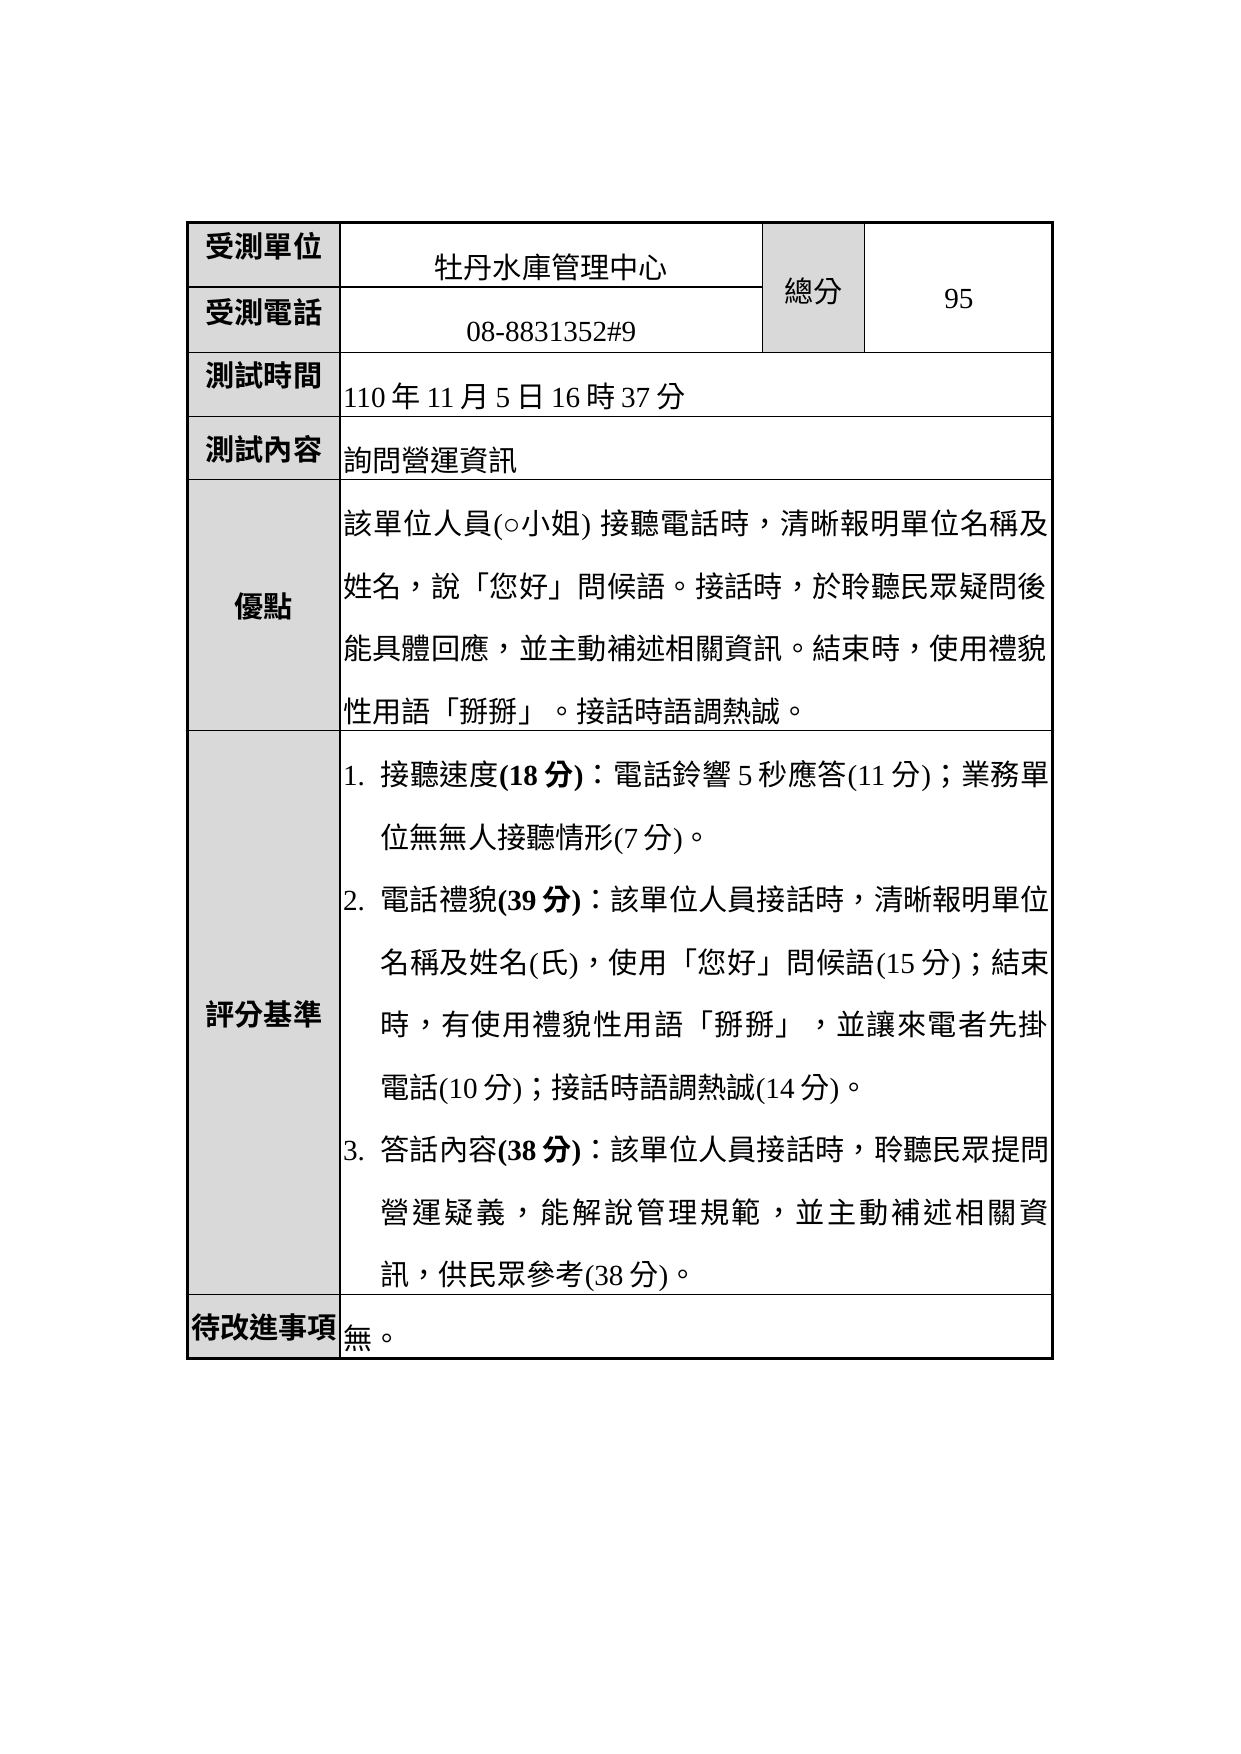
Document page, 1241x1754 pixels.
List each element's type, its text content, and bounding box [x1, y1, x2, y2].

table_cell 測試內容 [189, 417, 339, 479]
table_cell 該單位人員(○小姐) 接聽電話時，清晰報明單位名稱及姓名，說「您好」問候語。接話時，於聆聽民眾疑問後能具體回應，並主動補述相關資訊。結束時，使用禮貌性用語「掰掰」。接話時語調熱誠。 [341, 480, 1051, 730]
table_cell 08-8831352#9 [341, 288, 762, 352]
table_header 95 [865, 224, 1051, 352]
table_cell 評分基準 [189, 731, 339, 1294]
table_cell 測試時間 [189, 353, 339, 416]
table_cell 無。 [341, 1295, 1051, 1357]
table_header 總分 [763, 224, 864, 352]
table_cell 接聽速度(18分)：電話鈴響5秒應答(11分)；業務單位無無人接聽情形(7分)。 電話禮貌(39分)：該單位人員接話時，清晰報明單位名稱及姓名(氏)，使用「您好」問候語(15分)；結束時，有使用禮貌性用語「掰掰」，並讓來電者先掛電話(10分)；接話時語調熱誠(14分)。 答話內容(38分)：該單位人員接話時，聆聽民眾提問營運疑義，能解說管理規範，並主動補述相關資訊，供民眾參考(38分)。 [341, 731, 1051, 1294]
table_header 受測單位 [189, 224, 339, 286]
table_header 牡丹水庫管理中心 [341, 224, 762, 286]
table_cell 優點 [189, 480, 339, 730]
table_cell 受測電話 [189, 288, 339, 352]
table_cell 110年11月5日16時37分 [341, 353, 1051, 416]
table_cell 詢問營運資訊 [341, 417, 1051, 479]
table_cell 待改進事項 [189, 1295, 339, 1357]
